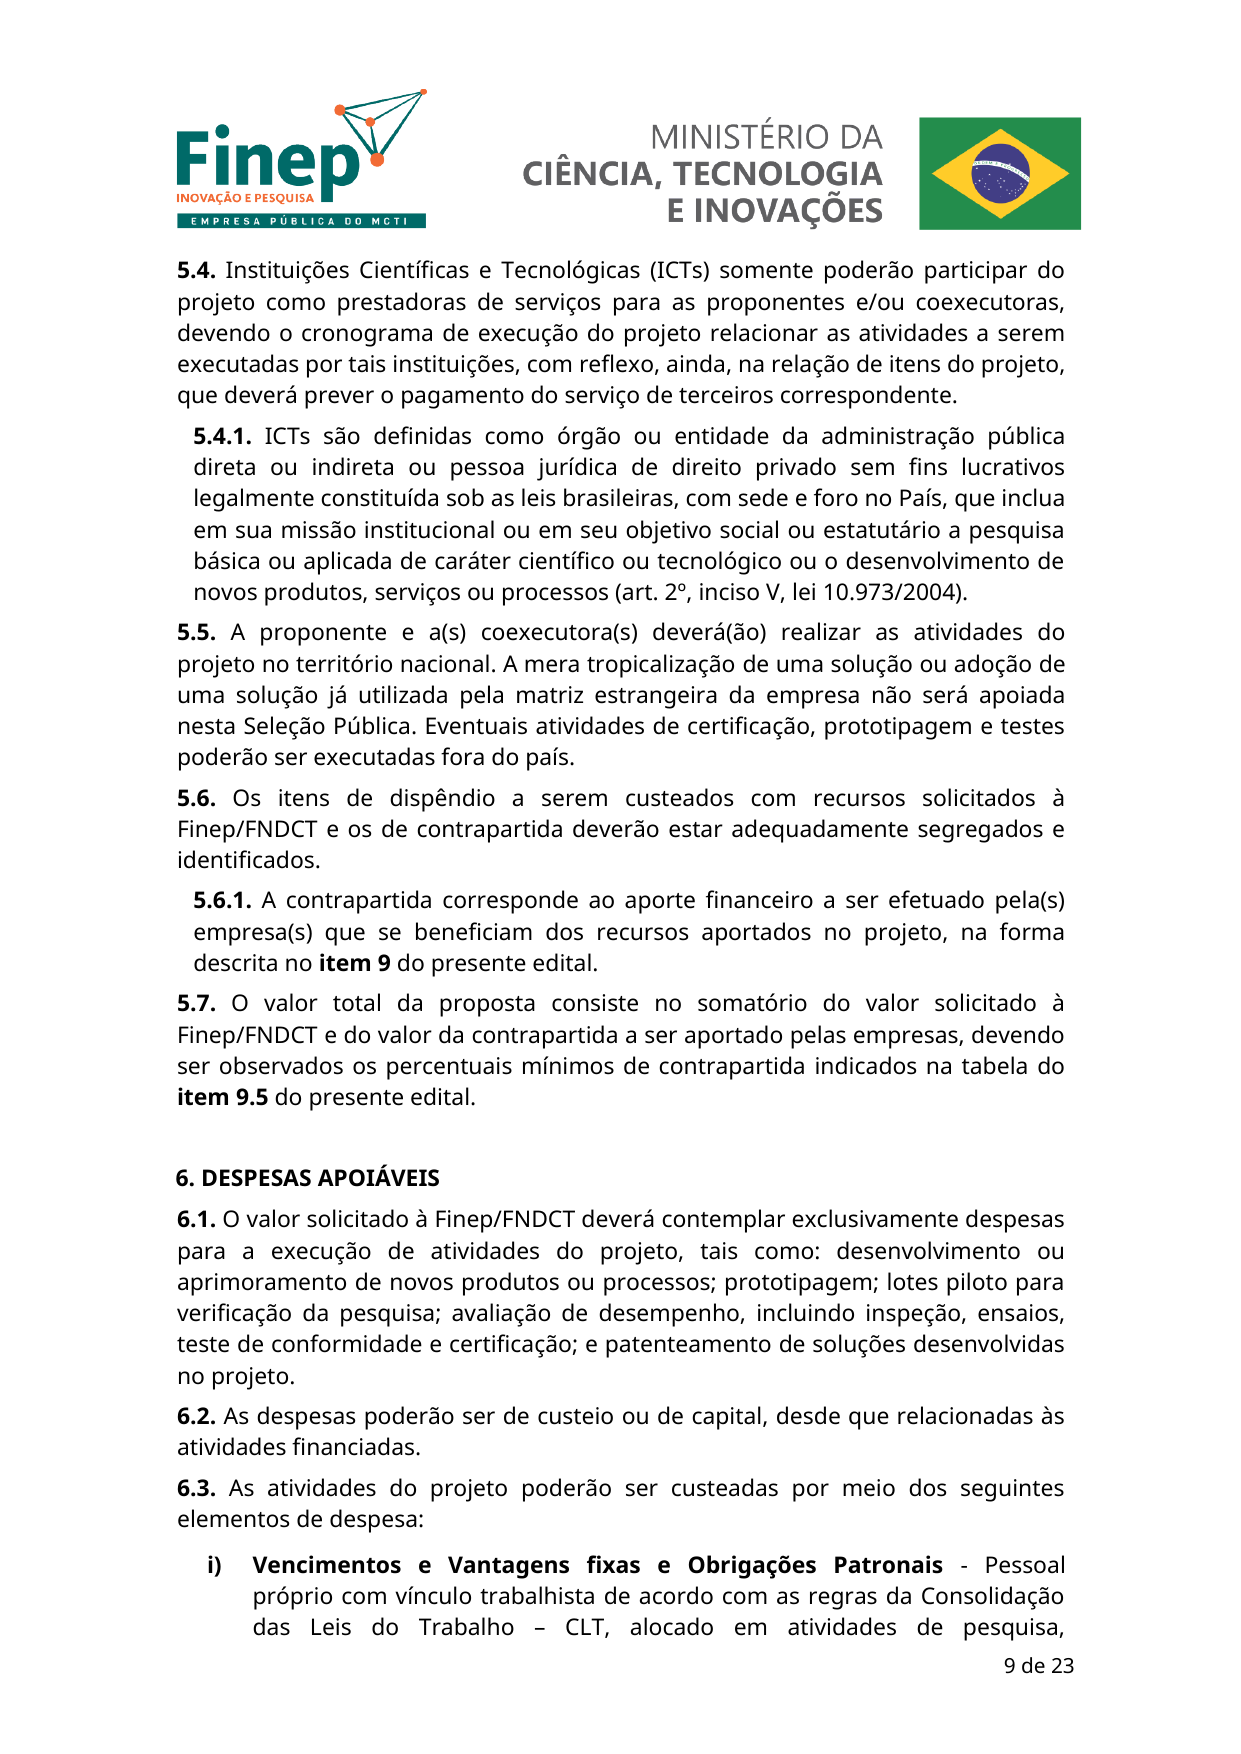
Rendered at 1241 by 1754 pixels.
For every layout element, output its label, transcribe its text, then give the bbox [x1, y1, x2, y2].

text 5.5. A proponente e a(s) coexecutora(s) deverá(ão) realizar as atividades do projeto no território nacional. A mera tropicalização de uma solução ou adoção de uma solução já utilizada pela matriz estrangeira da empresa não será apoiada nesta Seleção Pública. Eventuais atividades de certificação, prototipagem e testes poderão ser executadas fora do país. [177, 616, 1066, 773]
subtitle 6. DESPESAS APOIÁVEIS [175, 1162, 1081, 1193]
text 6.3. As atividades do projeto poderão ser custeadas por meio dos seguintes elementos de despesa: [177, 1471, 1066, 1534]
text 5.6. Os itens de dispêndio a serem custeados com recursos solicitados à Finep/FNDCT e os de contrapartida deverão estar adequadamente segregados e identificados. [177, 782, 1066, 875]
text 6.2. As despesas poderão ser de custeio ou de capital, desde que relacionadas às atividades financiadas. [177, 1400, 1066, 1462]
text 5.4. Instituições Científicas e Tecnológicas (ICTs) somente poderão participar do projeto como prestadoras de serviços para as proponentes e/ou coexecutoras, devendo o cronograma de execução do projeto relacionar as atividades a serem executadas por tais instituições, com reflexo, ainda, na relação de itens do projeto, que deverá prever o pagamento do serviço de terceiros correspondente. [177, 254, 1066, 411]
text 6.1. O valor solicitado à Finep/FNDCT deverá contemplar exclusivamente despesas para a execução de atividades do projeto, tais como: desenvolvimento ou aprimoramento de novos produtos ou processos; prototipagem; lotes piloto para verificação da pesquisa; avaliação de desempenho, incluindo inspeção, ensaios, teste de conformidade e certificação; e patenteamento de soluções desenvolvidas no projeto. [177, 1203, 1066, 1391]
text 5.6.1. A contrapartida corresponde ao aporte financeiro a ser efetuado pela(s) empresa(s) que se beneficiam dos recursos aportados no projeto, na forma descrita no item 9 do presente edital. [193, 884, 1066, 978]
text 5.7. O valor total da proposta consiste no somatório do valor solicitado à Finep/FNDCT e do valor da contrapartida a ser aportado pelas empresas, devendo ser observados os percentuais mínimos de contrapartida indicados na tabela do item 9.5 do presente edital. [177, 987, 1066, 1112]
text 5.4.1. ICTs são definidas como órgão ou entidade da administração pública direta ou indireta ou pessoa jurídica de direito privado sem fins lucrativos legalmente constituída sob as leis brasileiras, com sede e foro no País, que inclua em sua missão institucional ou em seu objetivo social ou estatutário a pesquisa básica ou aplicada de caráter científico ou tecnológico ou o desenvolvimento de novos produtos, serviços ou processos (art. 2º, inciso V, lei 10.973/2004). [193, 420, 1066, 607]
list Vencimentos e Vantagens fixas e Obrigações Patronais - Pessoal próprio com vínculo trabalhista de acordo com as regras da Consolidação das Leis do Trabalho – CLT, alocado em atividades de pesquisa, [207, 1549, 1066, 1642]
